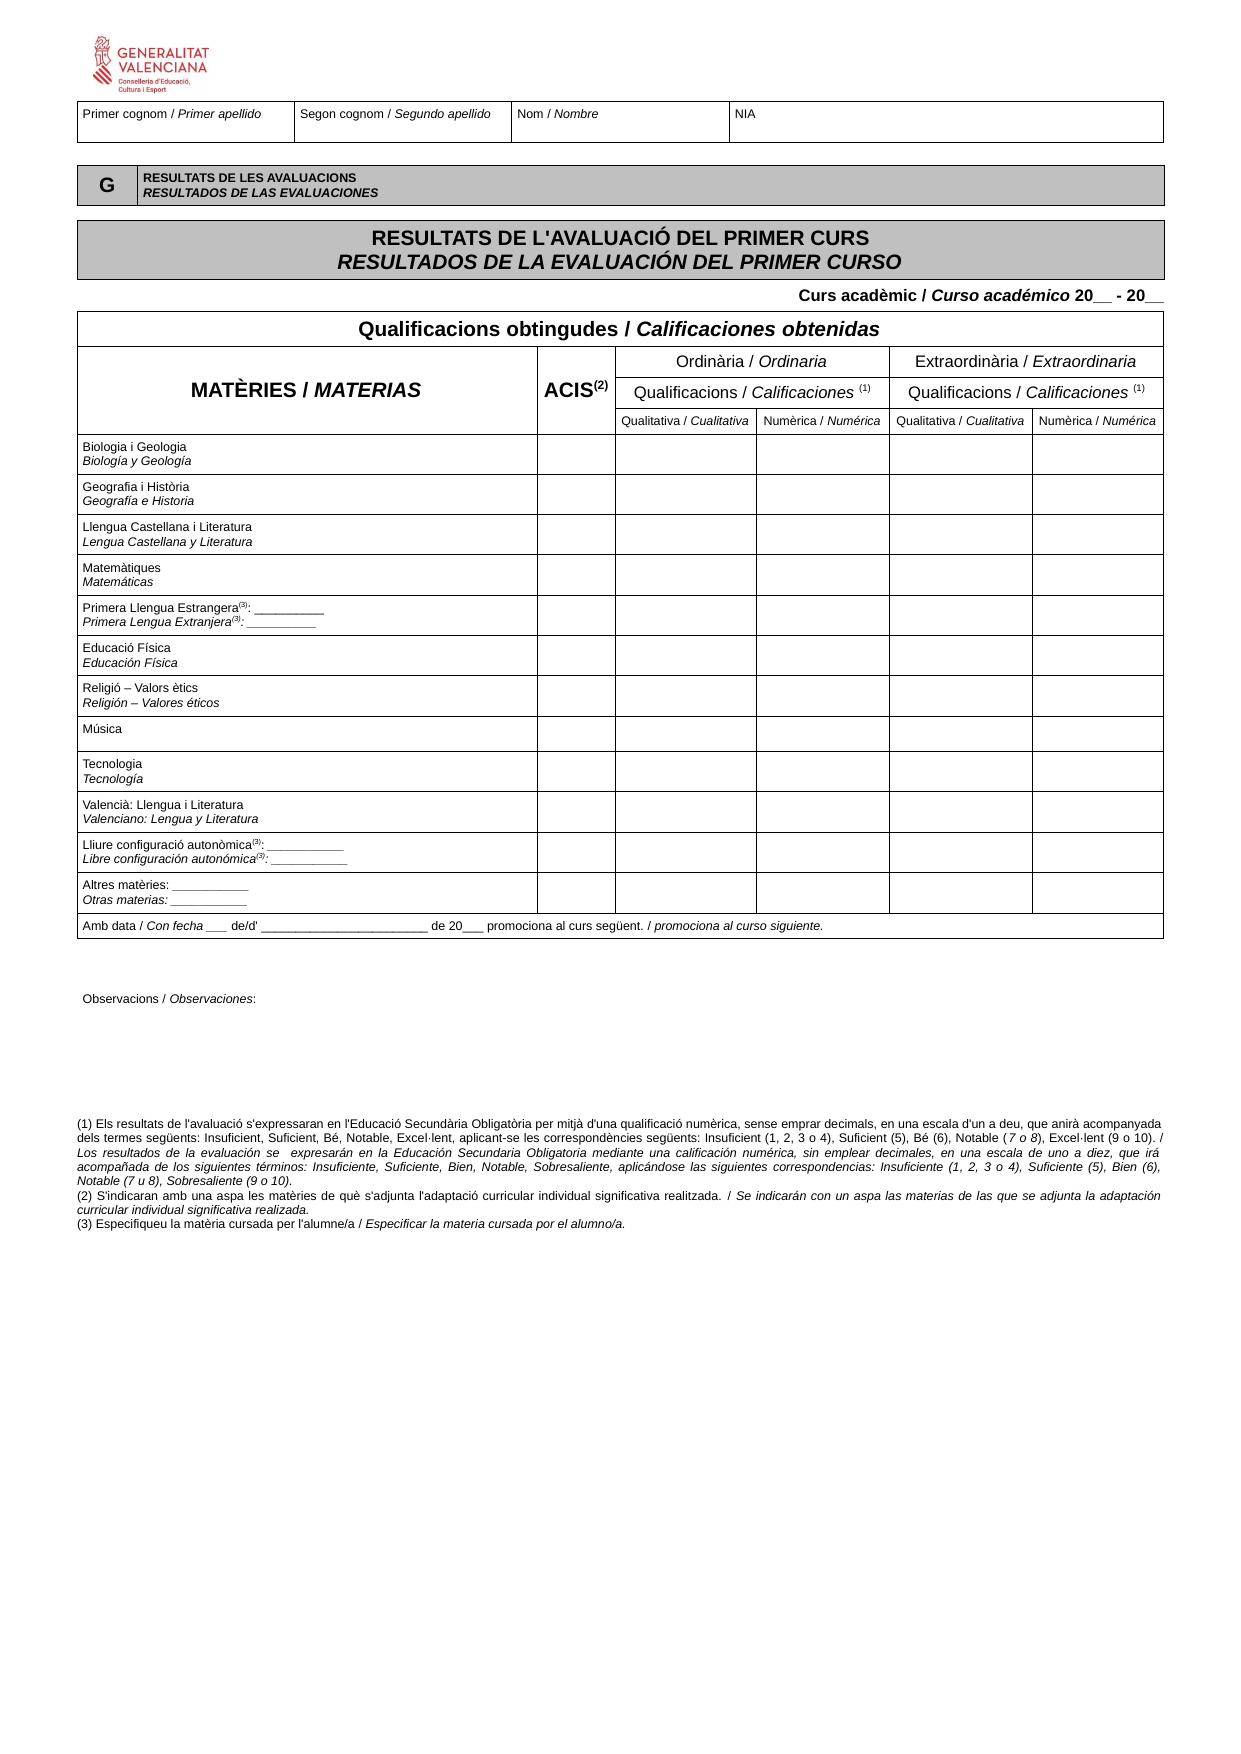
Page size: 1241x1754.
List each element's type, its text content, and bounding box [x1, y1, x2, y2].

table_cell [538, 792, 615, 832]
table_cell [1033, 676, 1163, 716]
table_cell [538, 717, 615, 751]
table_cell [538, 555, 615, 595]
table_header Qualificacions obtingudes / Calificaciones obtenidas [78, 312, 1163, 346]
table_cell [616, 636, 756, 675]
table_cell Biologia i Geologia Biología y Geología [78, 435, 537, 474]
table_cell Primera Llengua Estrangera(3): __________ Primera Lengua Extranjera(3): __________ [78, 596, 537, 635]
table_cell [538, 475, 615, 514]
table_cell [77, 206, 1164, 220]
table_cell [757, 717, 889, 751]
table_cell [538, 636, 615, 675]
table_cell [616, 596, 756, 635]
table_cell Altres matèries: ___________ Otras materias: ___________ [78, 873, 537, 912]
table_cell [1033, 792, 1163, 832]
table_cell [890, 873, 1032, 912]
table_cell [1033, 555, 1163, 595]
table_cell [538, 515, 615, 554]
table_cell [890, 676, 1032, 716]
table_cell [538, 596, 615, 635]
table_cell [616, 435, 756, 474]
table_cell [757, 515, 889, 554]
table_cell [890, 792, 1032, 832]
table_cell [538, 752, 615, 791]
table_cell [757, 833, 889, 872]
table_cell [1033, 596, 1163, 635]
table_cell [757, 873, 889, 912]
table_cell [890, 555, 1032, 595]
table_cell [890, 435, 1032, 474]
table_cell Música [78, 717, 537, 751]
table_cell Tecnologia Tecnología [78, 752, 537, 791]
table_cell [890, 636, 1032, 675]
table_cell [616, 833, 756, 872]
text (1) Els resultats de l'avaluació s'expressaran en l'Educació Secundària Obligatòria per mitjà d'una qualificació numèrica, sense emprar decimals, en una escala d'un a deu, que anirà acompanyada dels termes següents: Insuficient, Suficient, Bé, Notable, Excel·lent, aplicant-se les correspondències següents: Insuficient (1, 2, 3 o 4), Suficient (5), Bé (6), Notable (7 o 8), Excel·lent (9 o 10). / Los resultados de la evaluación se expresarán en la Educación Secundaria Obligatoria mediante una calificación numérica, sin emplear decimales, en una escala de uno a diez, que irá acompañada de los siguientes términos: Insuficiente, Suficiente, Bien, Notable, Sobresaliente, aplicándose las siguientes correspondencias: Insuficiente (1, 2, 3 o 4), Suficiente (5), Bien (6), Notable (7 u 8), Sobresaliente (9 o 10). [77, 1116, 1163, 1188]
table_cell [538, 676, 615, 716]
table_cell [757, 555, 889, 595]
table_cell RESULTATS DE L'AVALUACIÓ DEL PRIMER CURS RESULTADOS DE LA EVALUACIÓN DEL PRIMER CURSO [78, 221, 1164, 279]
table_cell [757, 596, 889, 635]
table_cell Qualificacions / Calificaciones (1) [890, 378, 1163, 407]
table_cell [757, 792, 889, 832]
table_cell [757, 636, 889, 675]
text (2) S'indicaran amb una aspa les matèries de què s'adjunta l'adaptació curricular individual significativa realitzada. / Se indicarán con un aspa las materias de las que se adjunta la adaptación curricular individual significativa realizada. [77, 1188, 1163, 1217]
table_cell Lliure configuració autonòmica(3): ___________ Libre configuración autonómica(3): ___________ [78, 833, 537, 872]
table_cell [890, 833, 1032, 872]
table_cell [1033, 717, 1163, 751]
table_cell [616, 873, 756, 912]
table_cell Numèrica / Numérica [1033, 409, 1163, 433]
table_cell Geografia i Història Geografía e Historia [78, 475, 537, 514]
table_cell Valencià: Llengua i Literatura Valenciano: Lengua y Literatura [78, 792, 537, 832]
table_header Observacions / Observaciones: [77, 974, 1164, 1116]
table_cell MATÈRIES / MATERIAS [78, 347, 537, 433]
table_cell [616, 475, 756, 514]
table_cell [890, 717, 1032, 751]
table_cell Qualificacions / Calificaciones (1) [616, 378, 889, 407]
table_cell [757, 435, 889, 474]
table_cell [890, 752, 1032, 791]
picture [92, 34, 210, 94]
table_cell [616, 676, 756, 716]
table_cell ACIS(2) [538, 347, 615, 433]
table_cell [616, 555, 756, 595]
table_cell Religió – Valors ètics Religión – Valores éticos [78, 676, 537, 716]
table_cell [757, 475, 889, 514]
table_cell [1033, 833, 1163, 872]
table_cell [616, 792, 756, 832]
table_cell [1033, 435, 1163, 474]
table_cell [1033, 873, 1163, 912]
table_cell [757, 752, 889, 791]
table_cell Extraordinària / Extraordinaria [890, 347, 1163, 377]
table_cell [757, 676, 889, 716]
table_cell Qualitativa / Cualitativa [616, 409, 756, 433]
table_cell [538, 435, 615, 474]
table_cell Llengua Castellana i Literatura Lengua Castellana y Literatura [78, 515, 537, 554]
table_cell [1033, 515, 1163, 554]
table_cell [1033, 475, 1163, 514]
text Curs acadèmic / Curso académico 20__ - 20__ [77, 285, 1163, 304]
text (3) Especifiqueu la matèria cursada per l'alumne/a / Especificar la materia cursada por el alumno/a. [77, 1217, 1163, 1231]
table_cell [538, 873, 615, 912]
table_cell [616, 752, 756, 791]
table_cell [890, 475, 1032, 514]
table_cell Ordinària / Ordinaria [616, 347, 889, 377]
table_cell Educació Física Educación Física [78, 636, 537, 675]
table_header G [78, 166, 137, 205]
table_cell Matemàtiques Matemáticas [78, 555, 537, 595]
table_cell Qualitativa / Cualitativa [890, 409, 1032, 433]
table_cell [616, 717, 756, 751]
table_cell Amb data / Con fecha ___ de/d' ________________________ de 20___ promociona al curs següent. / promociona al curso siguiente. [78, 914, 1163, 938]
table_header RESULTATS DE LES AVALUACIONS RESULTADOS DE LAS EVALUACIONES [138, 166, 1164, 205]
table_cell [1033, 636, 1163, 675]
table_cell Numèrica / Numérica [757, 409, 889, 433]
table_cell [616, 515, 756, 554]
table_cell [890, 596, 1032, 635]
table_cell [538, 833, 615, 872]
table_cell [1033, 752, 1163, 791]
table_cell [890, 515, 1032, 554]
